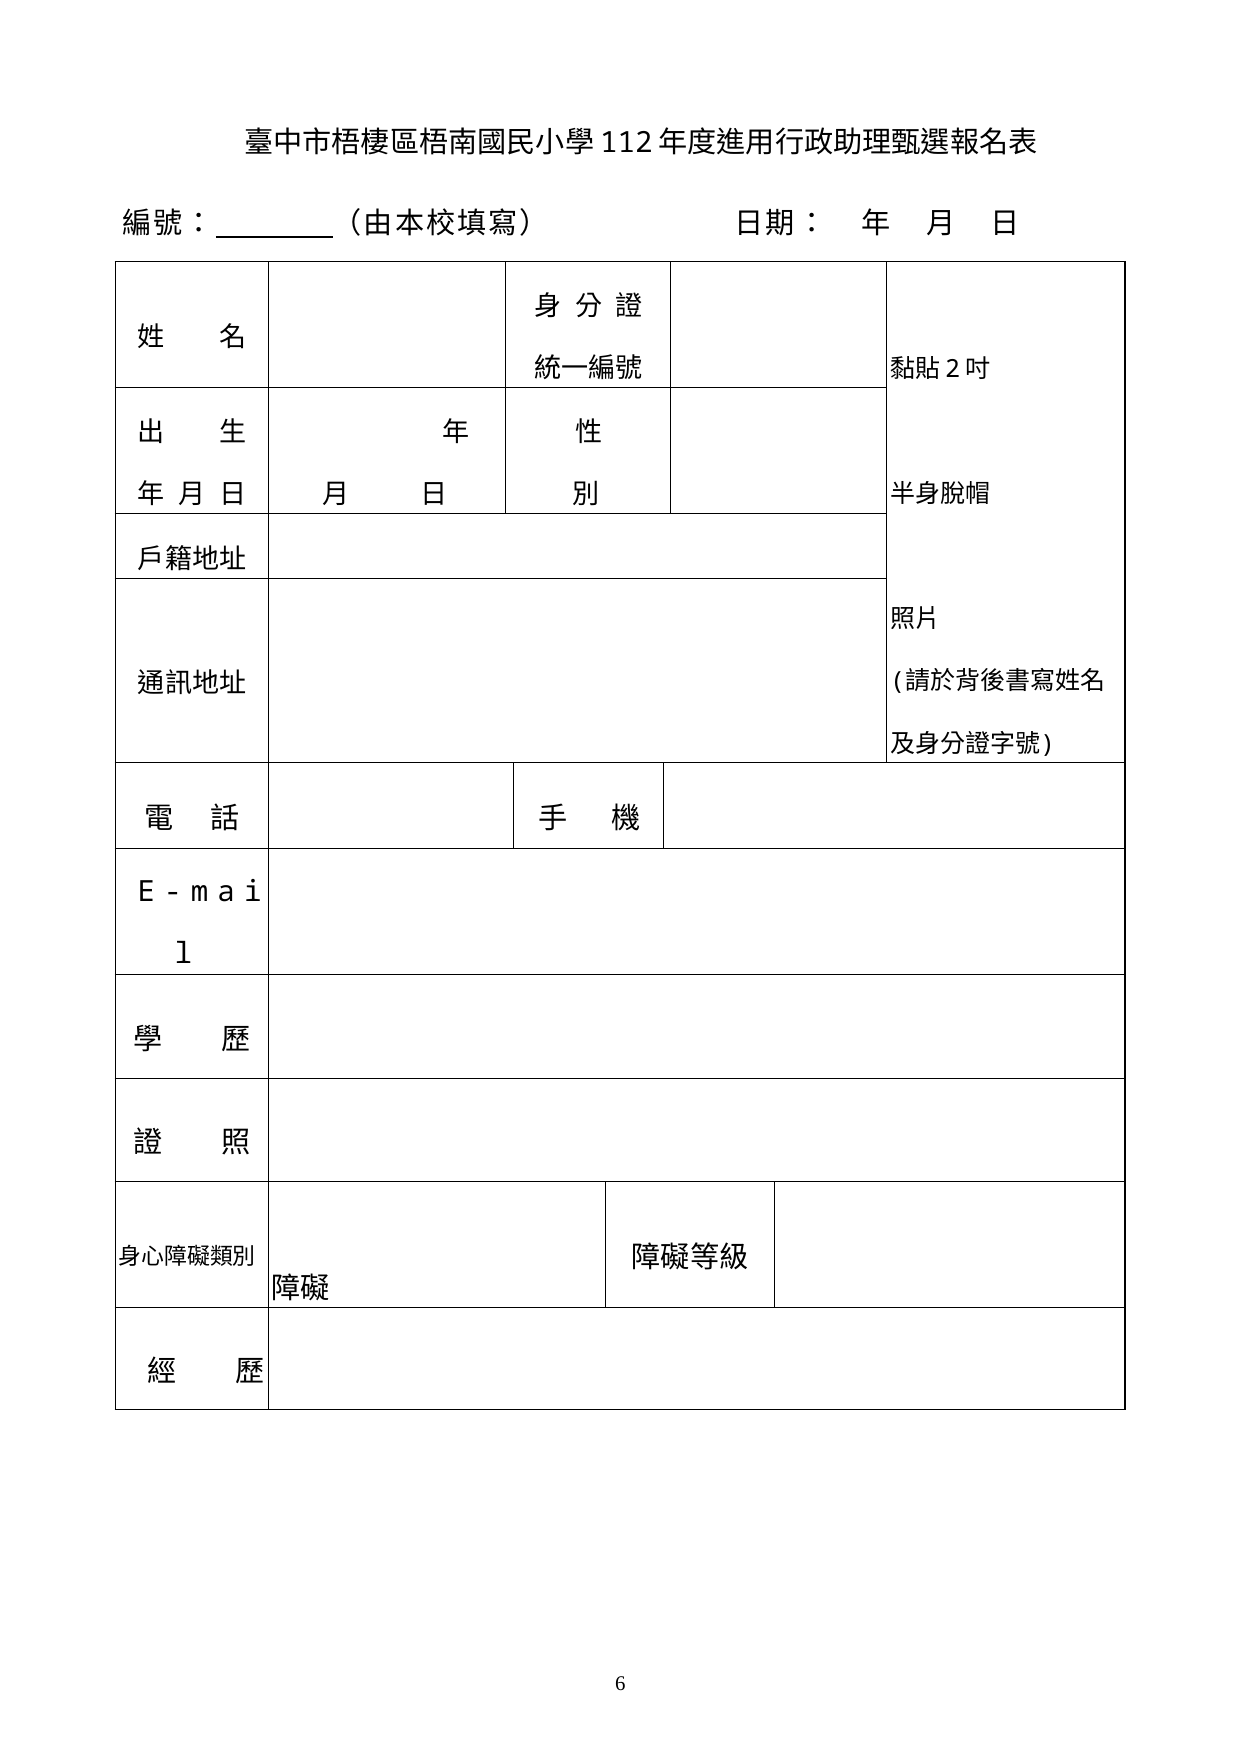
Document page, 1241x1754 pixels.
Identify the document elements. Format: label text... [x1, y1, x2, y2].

table_cell [269, 514, 886, 578]
text 臺中市梧棲區梧南國民小學112年度進用行政助理甄選報名表 [59, 98, 1181, 161]
table_cell 經 歷 [116, 1308, 268, 1408]
table_cell E - m a i l [116, 849, 268, 973]
table_cell 戶籍地址 [116, 514, 268, 578]
table_cell [269, 579, 886, 762]
table_cell 性 別 [506, 388, 670, 513]
table_cell [671, 388, 886, 513]
table_header 身 分 證 統一編號 [506, 262, 670, 387]
table_cell 身心障礙類別 [116, 1182, 268, 1307]
table_header [269, 262, 505, 387]
text 編號： （由本校填寫） 日期： 年 月 日 [59, 180, 1181, 242]
table_cell 障礙 [269, 1182, 605, 1307]
table_cell 通訊地址 [116, 579, 268, 762]
table_cell 年 月 日 [269, 388, 505, 513]
table_cell [775, 1182, 1124, 1307]
table_cell 手 機 [514, 763, 663, 847]
table_cell [269, 1308, 1124, 1408]
table_cell 出 生 年 月 日 [116, 388, 268, 513]
table_cell [269, 975, 1124, 1078]
table_cell 證 照 [116, 1079, 268, 1181]
table_header 黏貼2吋 半身脫帽 照片 (請於背後書寫姓名及身分證字號) [887, 262, 1124, 762]
table_cell [269, 849, 1124, 973]
table_cell 障礙等級 [606, 1182, 774, 1307]
table_header 姓 名 [116, 262, 268, 387]
table_cell 電 話 [116, 763, 268, 847]
table_header [671, 262, 886, 387]
table_cell [664, 763, 1124, 847]
table_cell [269, 763, 513, 847]
table_cell [269, 1079, 1124, 1181]
table_cell 學 歷 [116, 975, 268, 1078]
